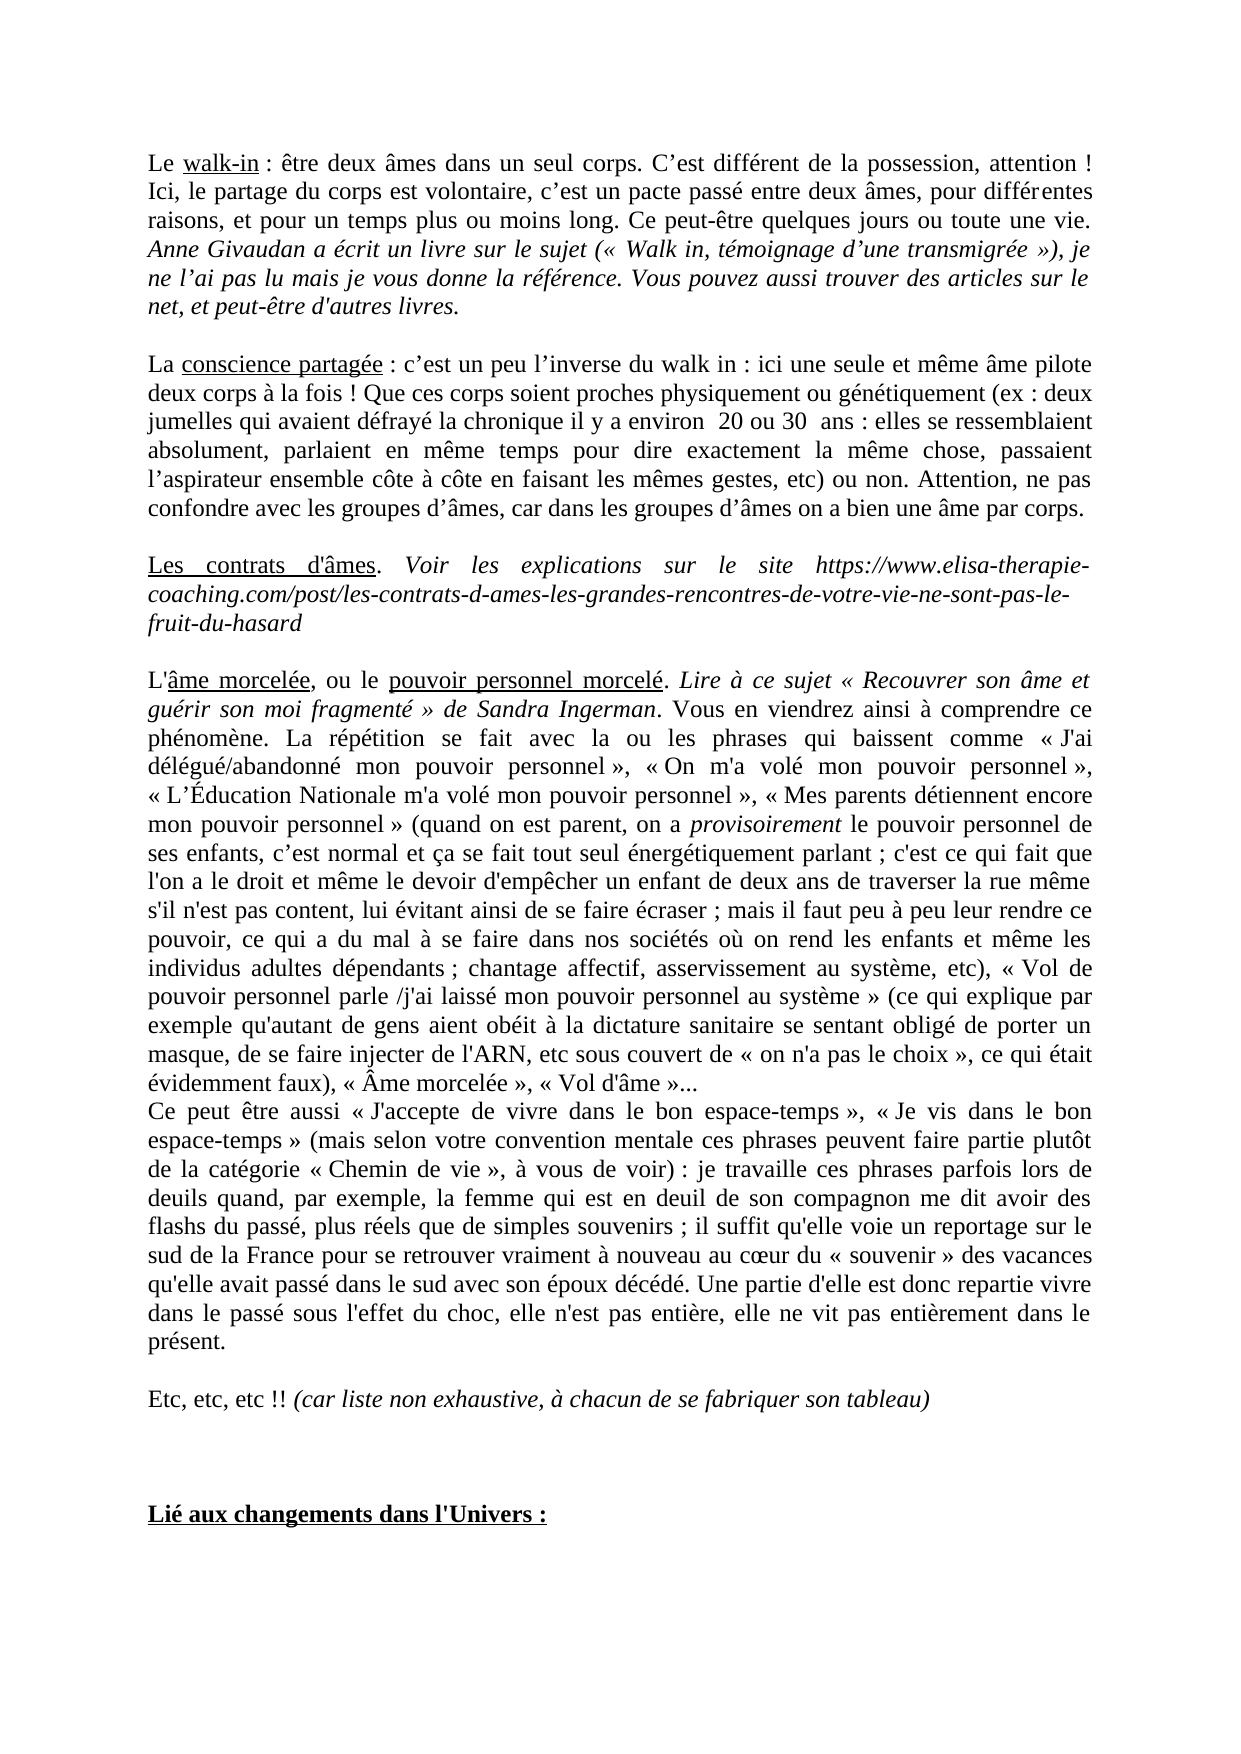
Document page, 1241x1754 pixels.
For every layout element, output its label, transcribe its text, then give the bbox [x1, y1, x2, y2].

text La conscience partagée : c’est un peu l’inverse du walk in : ici une seule et même âme pilote deux corps à la fois ! Que ces corps soient proches physiquement ou génétiquement (ex : deux jumelles qui avaient défrayé la chronique il y a environ 20 ou 30 ans : elles se ressemblaient absolument, parlaient en même temps pour dire exactement la même chose, passaient l’aspirateur ensemble côte à côte en faisant les mêmes gestes, etc) ou non. Attention, ne pas confondre avec les groupes d’âmes, car dans les groupes d’âmes on a bien une âme par corps. [148, 349, 1093, 521]
text Le walk-in : être deux âmes dans un seul corps. C’est différent de la possession, attention ! Ici, le partage du corps est volontaire, c’est un pacte passé entre deux âmes, pour différentes raisons, et pour un temps plus ou moins long. Ce peut-être quelques jours ou toute une vie. Anne Givaudan a écrit un livre sur le sujet (« Walk in, témoignage d’une transmigrée »), je ne l’ai pas lu mais je vous donne la référence. Vous pouvez aussi trouver des articles sur le net, et peut-être d'autres livres. [148, 148, 1093, 320]
text Lié aux changements dans l'Univers : [148, 1499, 1093, 1528]
text L'âme morcelée, ou le pouvoir personnel morcelé. Lire à ce sujet « Recouvrer son âme et guérir son moi fragmenté » de Sandra Ingerman. Vous en viendrez ainsi à comprendre ce phénomène. La répétition se fait avec la ou les phrases qui baissent comme « J'ai délégué/abandonné mon pouvoir personnel », « On m'a volé mon pouvoir personnel », « L’Éducation Nationale m'a volé mon pouvoir personnel », « Mes parents détiennent encore mon pouvoir personnel » (quand on est parent, on a provisoirement le pouvoir personnel de ses enfants, c’est normal et ça se fait tout seul énergétiquement parlant ; c'est ce qui fait que l'on a le droit et même le devoir d'empêcher un enfant de deux ans de traverser la rue même s'il n'est pas content, lui évitant ainsi de se faire écraser ; mais il faut peu à peu leur rendre ce pouvoir, ce qui a du mal à se faire dans nos sociétés où on rend les enfants et même les individus adultes dépendants ; chantage affectif, asservissement au système, etc), « Vol de pouvoir personnel parle /j'ai laissé mon pouvoir personnel au système » (ce qui explique par exemple qu'autant de gens aient obéit à la dictature sanitaire se sentant obligé de porter un masque, de se faire injecter de l'ARN, etc sous couvert de « on n'a pas le choix », ce qui était évidemment faux), « Âme morcelée », « Vol d'âme »... [148, 665, 1093, 1096]
text Les contrats d'âmes. Voir les explications sur le site https://www.elisa-therapie-coaching.com/post/les-contrats-d-ames-les-grandes-rencontres-de-votre-vie-ne-sont-pas-le-fruit-du-hasard [148, 550, 1093, 636]
text Ce peut être aussi « J'accepte de vivre dans le bon espace-temps », « Je vis dans le bon espace-temps » (mais selon votre convention mentale ces phrases peuvent faire partie plutôt de la catégorie « Chemin de vie », à vous de voir) : je travaille ces phrases parfois lors de deuils quand, par exemple, la femme qui est en deuil de son compagnon me dit avoir des flashs du passé, plus réels que de simples souvenirs ; il suffit qu'elle voie un reportage sur le sud de la France pour se retrouver vraiment à nouveau au cœur du « souvenir » des vacances qu'elle avait passé dans le sud avec son époux décédé. Une partie d'elle est donc repartie vivre dans le passé sous l'effet du choc, elle n'est pas entière, elle ne vit pas entièrement dans le présent. [148, 1096, 1093, 1355]
text Etc, etc, etc !! (car liste non exhaustive, à chacun de se fabriquer son tableau) [148, 1384, 1093, 1413]
